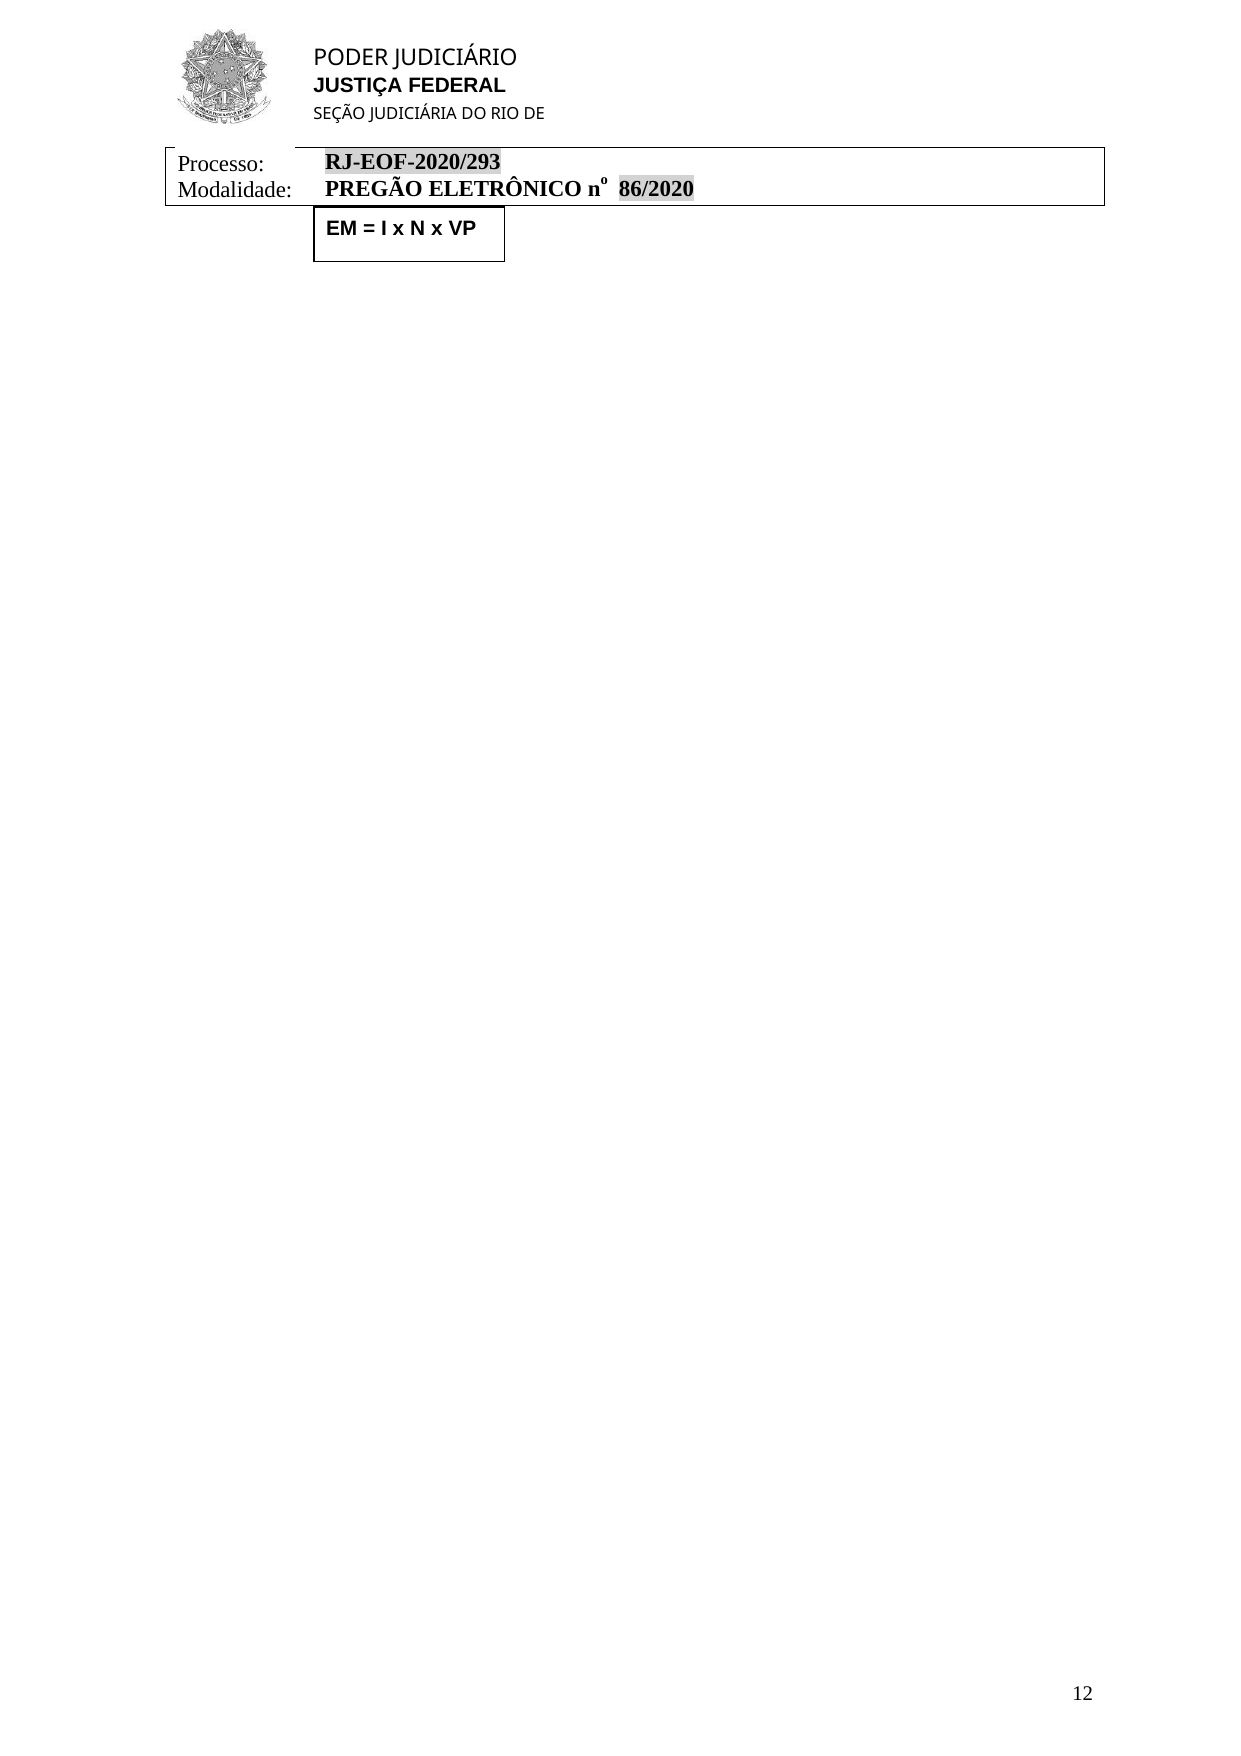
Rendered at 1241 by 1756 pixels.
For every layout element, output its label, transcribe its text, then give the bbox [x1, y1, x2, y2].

text EM = I x N x VP [326, 215, 504, 239]
